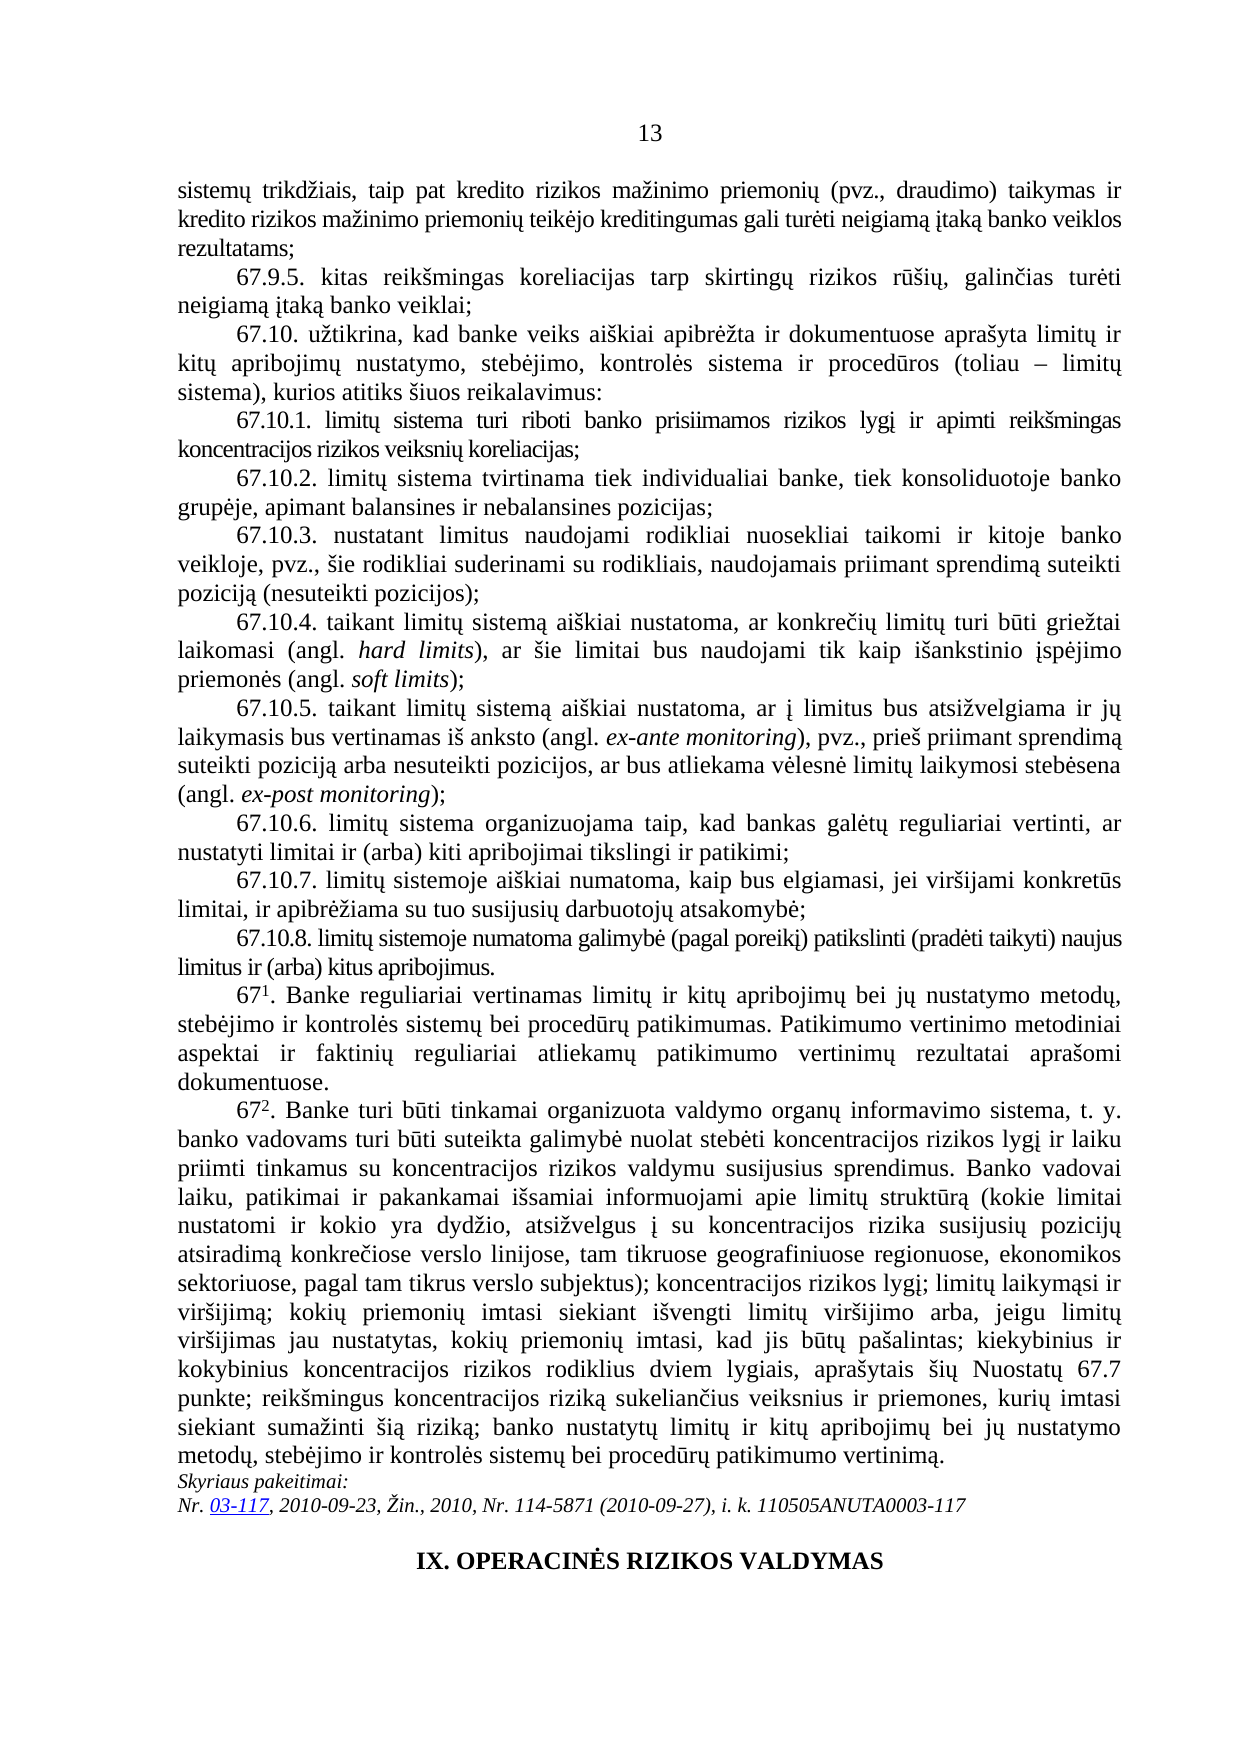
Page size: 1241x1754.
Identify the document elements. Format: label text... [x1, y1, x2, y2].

text 67.10.1. limitų sistema turi riboti banko prisiimamos rizikos lygį ir apimti reikšmingas koncentracijos rizikos veiksnių koreliacijas; [177, 406, 1122, 463]
text 67.10.5. taikant limitų sistemą aiškiai nustatoma, ar į limitus bus atsižvelgiama ir jų laikymasis bus vertinamas iš anksto (angl. ex-ante monitoring), pvz., prieš priimant sprendimą suteikti poziciją arba nesuteikti pozicijos, ar bus atliekama vėlesnė limitų laikymosi stebėsena (angl. ex-post monitoring); [177, 693, 1122, 808]
text 67.10.4. taikant limitų sistemą aiškiai nustatoma, ar konkrečių limitų turi būti griežtai laikomasi (angl. hard limits), ar šie limitai bus naudojami tik kaip išankstinio įspėjimo priemonės (angl. soft limits); [177, 607, 1122, 693]
text 67.9.5. kitas reikšmingas koreliacijas tarp skirtingų rizikos rūšių, galinčias turėti neigiamą įtaką banko veiklai; [177, 262, 1122, 319]
text 67.10.7. limitų sistemoje aiškiai numatoma, kaip bus elgiamasi, jei viršijami konkretūs limitai, ir apibrėžiama su tuo susijusių darbuotojų atsakomybė; [177, 866, 1122, 923]
text 67.10.8. limitų sistemoje numatoma galimybė (pagal poreikį) patikslinti (pradėti taikyti) naujus limitus ir (arba) kitus apribojimus. [177, 923, 1122, 981]
text Skyriaus pakeitimai: [177, 1469, 1122, 1493]
text 67.10.6. limitų sistema organizuojama taip, kad bankas galėtų reguliariai vertinti, ar nustatyti limitai ir (arba) kiti apribojimai tikslingi ir patikimi; [177, 808, 1122, 866]
text Nr. 03-117, 2010-09-23, Žin., 2010, Nr. 114-5871 (2010-09-27), i. k. 110505ANUTA0003-117 [177, 1493, 1122, 1517]
text 671. Banke reguliariai vertinamas limitų ir kitų apribojimų bei jų nustatymo metodų, stebėjimo ir kontrolės sistemų bei procedūrų patikimumas. Patikimumo vertinimo metodiniai aspektai ir faktinių reguliariai atliekamų patikimumo vertinimų rezultatai aprašomi dokumentuose. [177, 981, 1122, 1096]
text sistemų trikdžiais, taip pat kredito rizikos mažinimo priemonių (pvz., draudimo) taikymas ir kredito rizikos mažinimo priemonių teikėjo kreditingumas gali turėti neigiamą įtaką banko veiklos rezultatams; [177, 176, 1122, 262]
text 67.10.2. limitų sistema tvirtinama tiek individualiai banke, tiek konsoliduotoje banko grupėje, apimant balansines ir nebalansines pozicijas; [177, 463, 1122, 521]
text 67.10. užtikrina, kad banke veiks aiškiai apibrėžta ir dokumentuose aprašyta limitų ir kitų apribojimų nustatymo, stebėjimo, kontrolės sistema ir procedūros (toliau – limitų sistema), kurios atitiks šiuos reikalavimus: [177, 319, 1122, 406]
text 67.10.3. nustatant limitus naudojami rodikliai nuosekliai taikomi ir kitoje banko veikloje, pvz., šie rodikliai suderinami su rodikliais, naudojamais priimant sprendimą suteikti poziciją (nesuteikti pozicijos); [177, 521, 1122, 607]
text 672. Banke turi būti tinkamai organizuota valdymo organų informavimo sistema, t. y. banko vadovams turi būti suteikta galimybė nuolat stebėti koncentracijos rizikos lygį ir laiku priimti tinkamus su koncentracijos rizikos valdymu susijusius sprendimus. Banko vadovai laiku, patikimai ir pakankamai išsamiai informuojami apie limitų struktūrą (kokie limitai nustatomi ir kokio yra dydžio, atsižvelgus į su koncentracijos rizika susijusių pozicijų atsiradimą konkrečiose verslo linijose, tam tikruose geografiniuose regionuose, ekonomikos sektoriuose, pagal tam tikrus verslo subjektus); koncentracijos rizikos lygį; limitų laikymąsi ir viršijimą; kokių priemonių imtasi siekiant išvengti limitų viršijimo arba, jeigu limitų viršijimas jau nustatytas, kokių priemonių imtasi, kad jis būtų pašalintas; kiekybinius ir kokybinius koncentracijos rizikos rodiklius dviem lygiais, aprašytais šių Nuostatų 67.7 punkte; reikšmingus koncentracijos riziką sukeliančius veiksnius ir priemones, kurių imtasi siekiant sumažinti šią riziką; banko nustatytų limitų ir kitų apribojimų bei jų nustatymo metodų, stebėjimo ir kontrolės sistemų bei procedūrų patikimumo vertinimą. [177, 1096, 1122, 1469]
text IX. OPERACINĖS RIZIKOS VALDYMAS [177, 1546, 1122, 1575]
